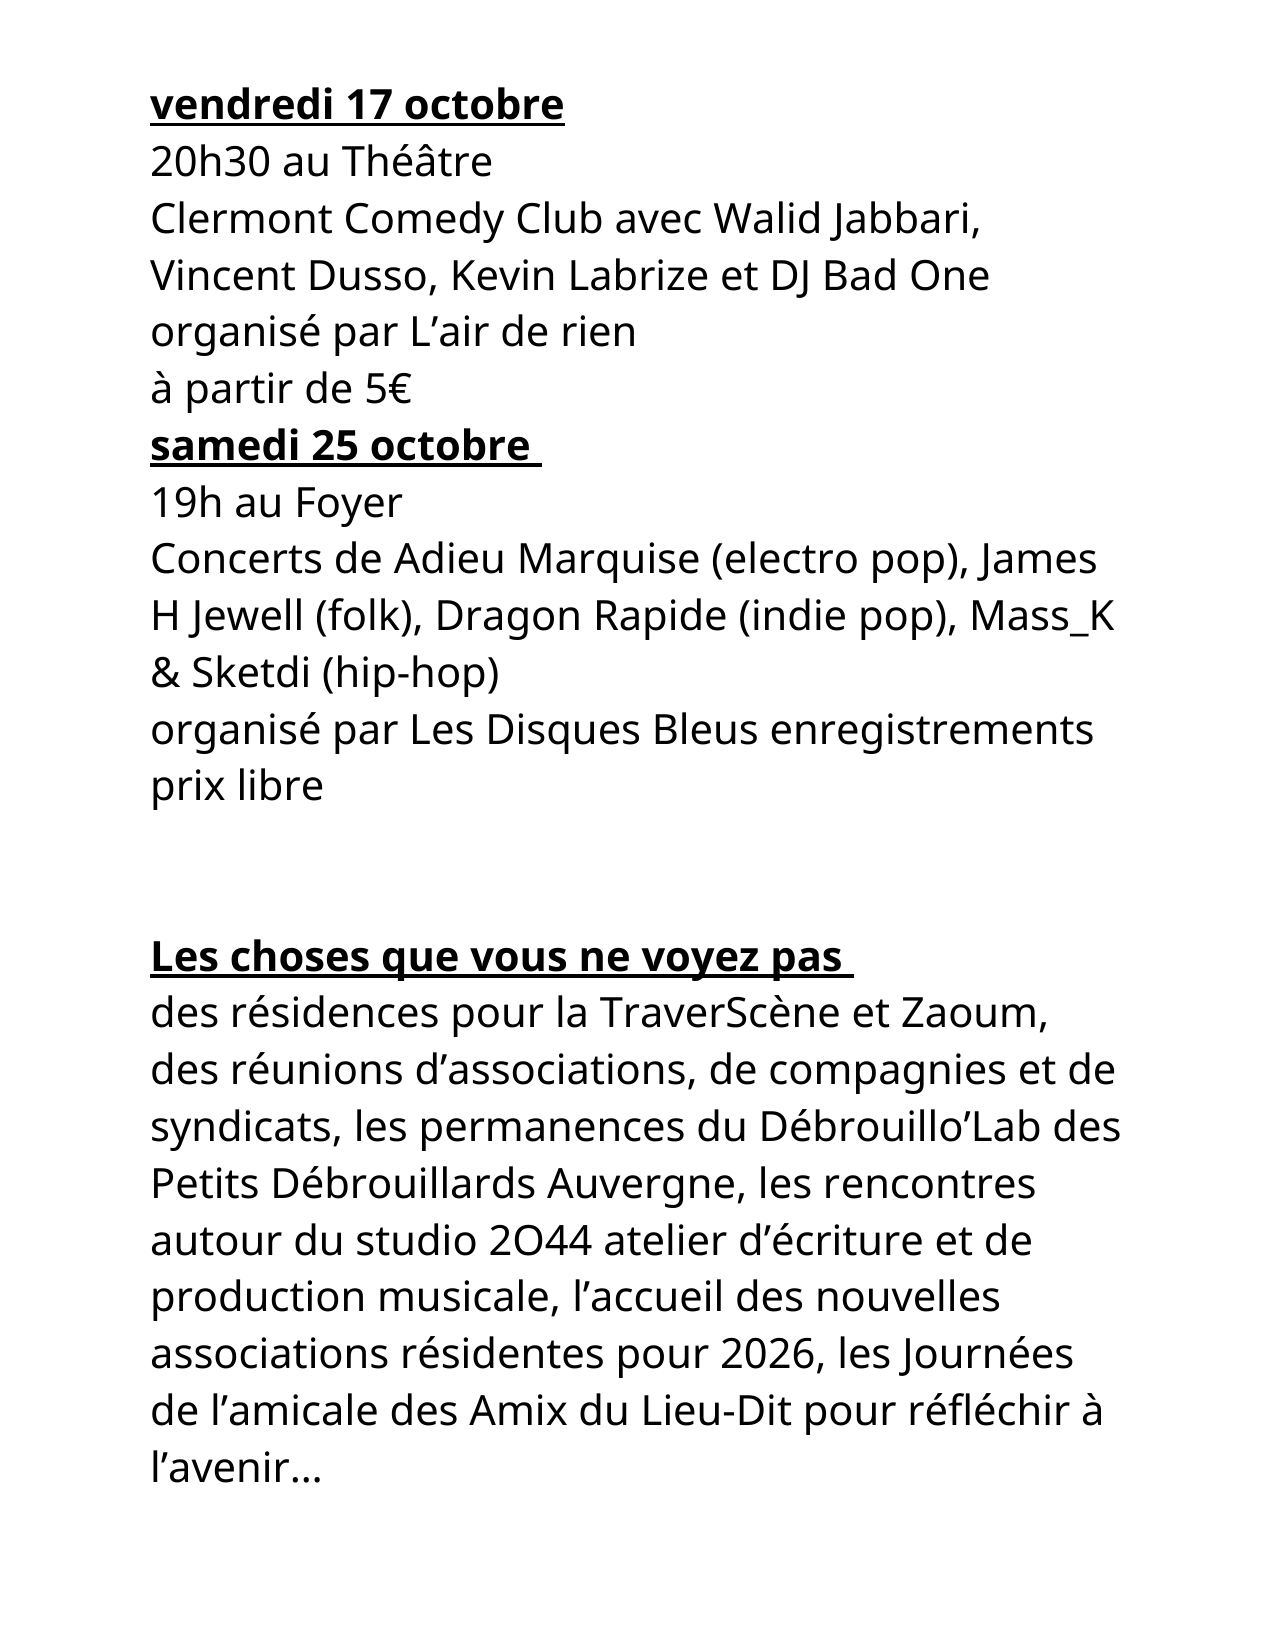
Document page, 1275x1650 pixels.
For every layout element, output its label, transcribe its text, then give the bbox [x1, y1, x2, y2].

text des résidences pour la TraverScène et Zaoum, des réunions d’associations, de compagnies et de syndicats, les permanences du Débrouillo’Lab des Petits Débrouillards Auvergne, les rencontres autour du studio 2O44 atelier d’écriture et de production musicale, l’accueil des nouvelles associations résidentes pour 2026, les Journées de l’amicale des Amix du Lieu-Dit pour réfléchir à l’avenir… [150, 983, 1125, 1494]
text organisé par Les Disques Bleus enregistrements [150, 699, 1125, 756]
text prix libre [150, 756, 1125, 813]
text à partir de 5€ [150, 359, 1125, 416]
text Concerts de Adieu Marquise (electro pop), James H Jewell (folk), Dragon Rapide (indie pop), Mass_K & Sketdi (hip-hop) [150, 529, 1125, 699]
subtitle samedi 25 octobre [150, 416, 1125, 472]
text 20h30 au Théâtre [150, 132, 1125, 188]
text 19h au Foyer [150, 472, 1125, 529]
subtitle Les choses que vous ne voyez pas [150, 927, 1125, 983]
text Clermont Comedy Club avec Walid Jabbari, Vincent Dusso, Kevin Labrize et DJ Bad One [150, 188, 1125, 302]
subtitle vendredi 17 octobre [150, 75, 1125, 132]
text organisé par L’air de rien [150, 302, 1125, 359]
